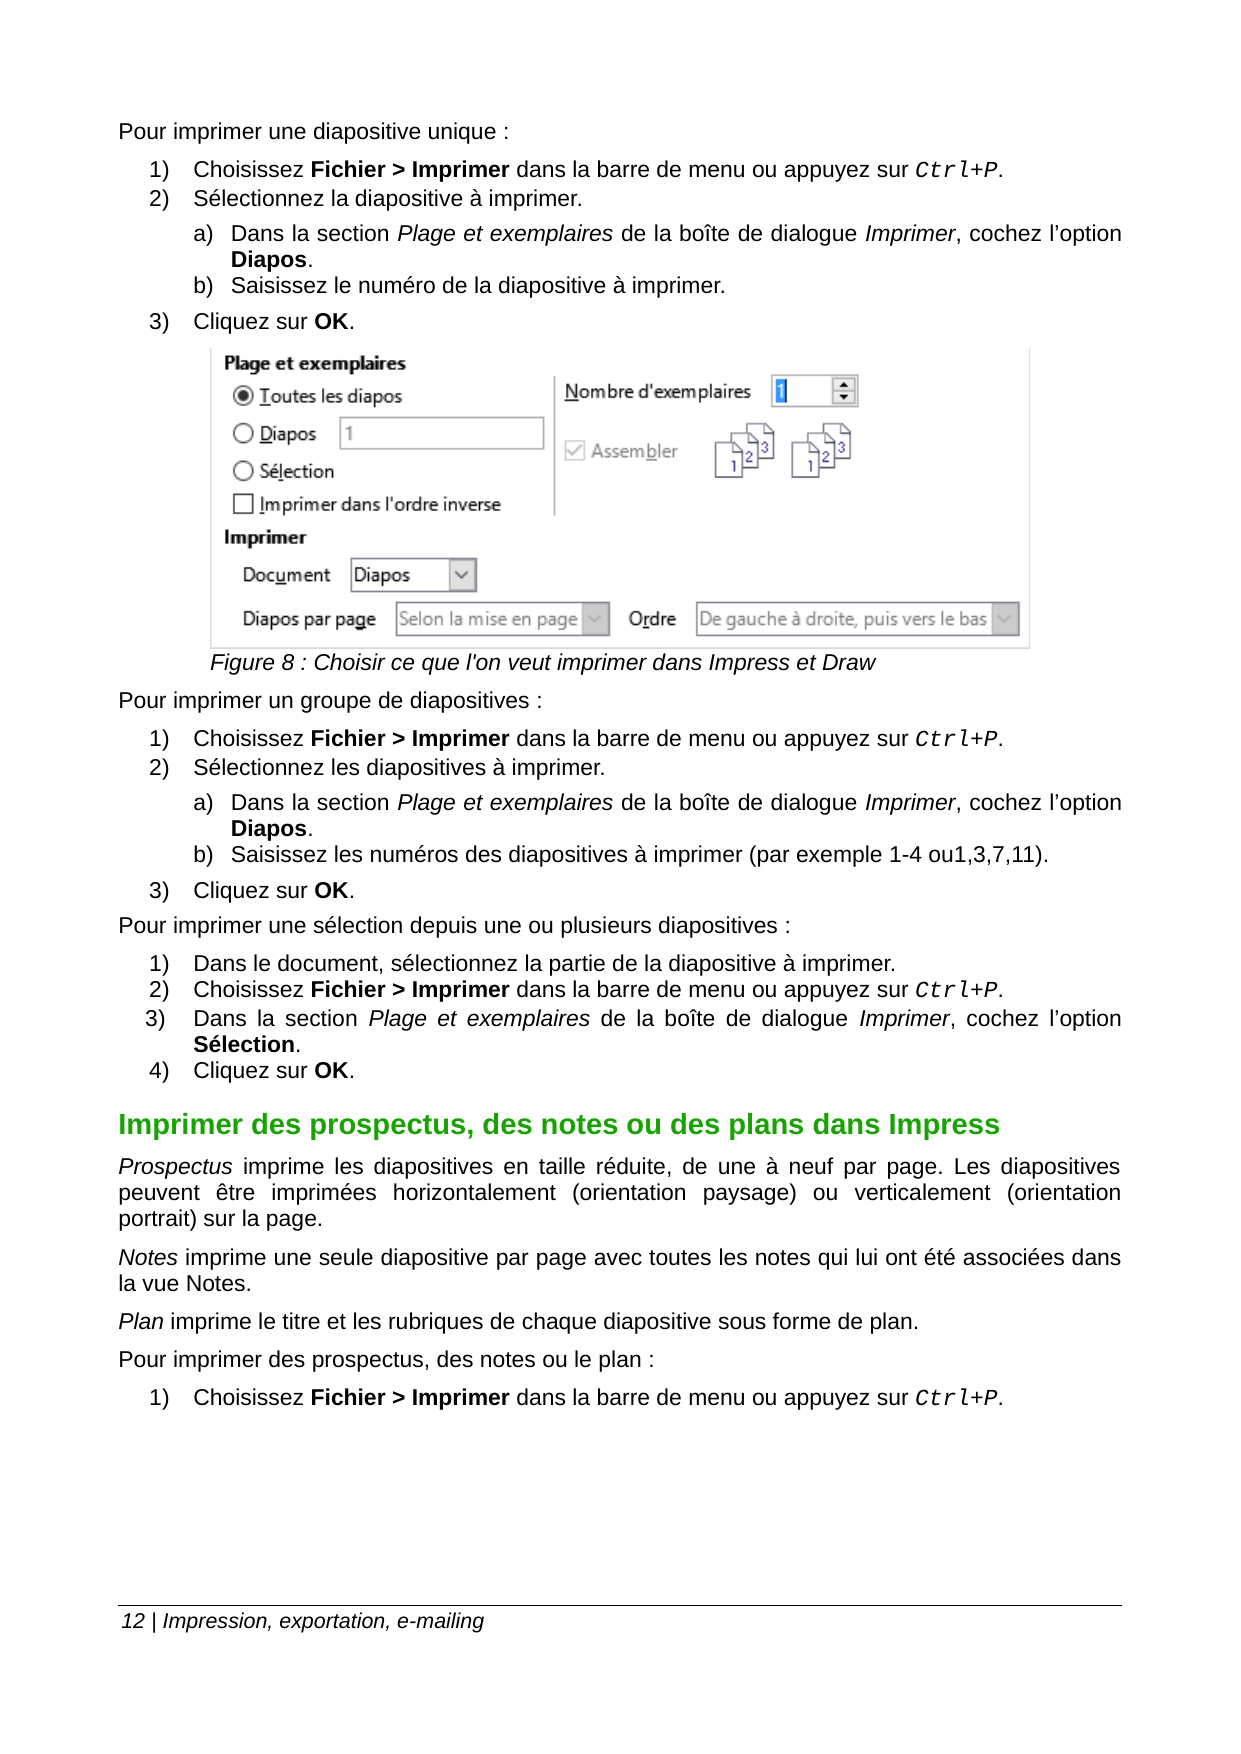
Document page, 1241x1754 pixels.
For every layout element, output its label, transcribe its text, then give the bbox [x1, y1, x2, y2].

list Dans la section Plage et exemplaires de la boîte de dialogue Imprimer, cochez l’option Diapos. [193, 789, 1122, 841]
list Dans le document, sélectionnez la partie de la diapositive à imprimer. [169, 950, 1122, 976]
list Cliquez sur OK. [169, 877, 1122, 903]
list Sélectionnez les diapositives à imprimer. [169, 753, 1122, 780]
text Notes imprime une seule diapositive par page avec toutes les notes qui lui ont été associées dans la vue Notes. [118, 1243, 1122, 1296]
text Pour imprimer une sélection depuis une ou plusieurs diapositives : [118, 912, 1122, 938]
list Choisissez Fichier > Imprimer dans la barre de menu ou appuyez sur Ctrl+P. [169, 725, 1122, 753]
list Cliquez sur OK. [169, 308, 1122, 334]
list Dans la section Plage et exemplaires de la boîte de dialogue Imprimer, cochez l’option Diapos. [193, 220, 1122, 272]
list Choisissez Fichier > Imprimer dans la barre de menu ou appuyez sur Ctrl+P. [169, 156, 1122, 184]
text Plan imprime le titre et les rubriques de chaque diapositive sous forme de plan. [118, 1308, 1122, 1334]
text Pour imprimer un groupe de diapositives : [118, 687, 1122, 713]
text Pour imprimer des prospectus, des notes ou le plan : [118, 1346, 1122, 1372]
list Cliquez sur OK. [169, 1057, 1122, 1084]
list Choisissez Fichier > Imprimer dans la barre de menu ou appuyez sur Ctrl+P. [169, 976, 1122, 1004]
list Dans la section Plage et exemplaires de la boîte de dialogue Imprimer, cochez l’option Sélection. [165, 1004, 1122, 1057]
list Choisissez Fichier > Imprimer dans la barre de menu ou appuyez sur Ctrl+P. [169, 1384, 1122, 1412]
list Saisissez le numéro de la diapositive à imprimer. [193, 272, 1122, 299]
list Saisissez les numéros des diapositives à imprimer (par exemple 1-4 ou1,3,7,11). [193, 841, 1122, 868]
list Sélectionnez la diapositive à imprimer. [169, 184, 1122, 211]
list Pour imprimer une diapositive unique : [118, 118, 1122, 144]
picture [210, 348, 1031, 649]
text Figure 8 : Choisir ce que l'on veut imprimer dans Impress et Draw [210, 649, 1030, 675]
text Prospectus imprime les diapositives en taille réduite, de une à neuf par page. Les diapositives peuvent être imprimées horizontalement (orientation paysage) ou verticalement (orientation portrait) sur la page. [118, 1153, 1122, 1232]
subtitle Imprimer des prospectus, des notes ou des plans dans Impress [118, 1107, 1122, 1141]
